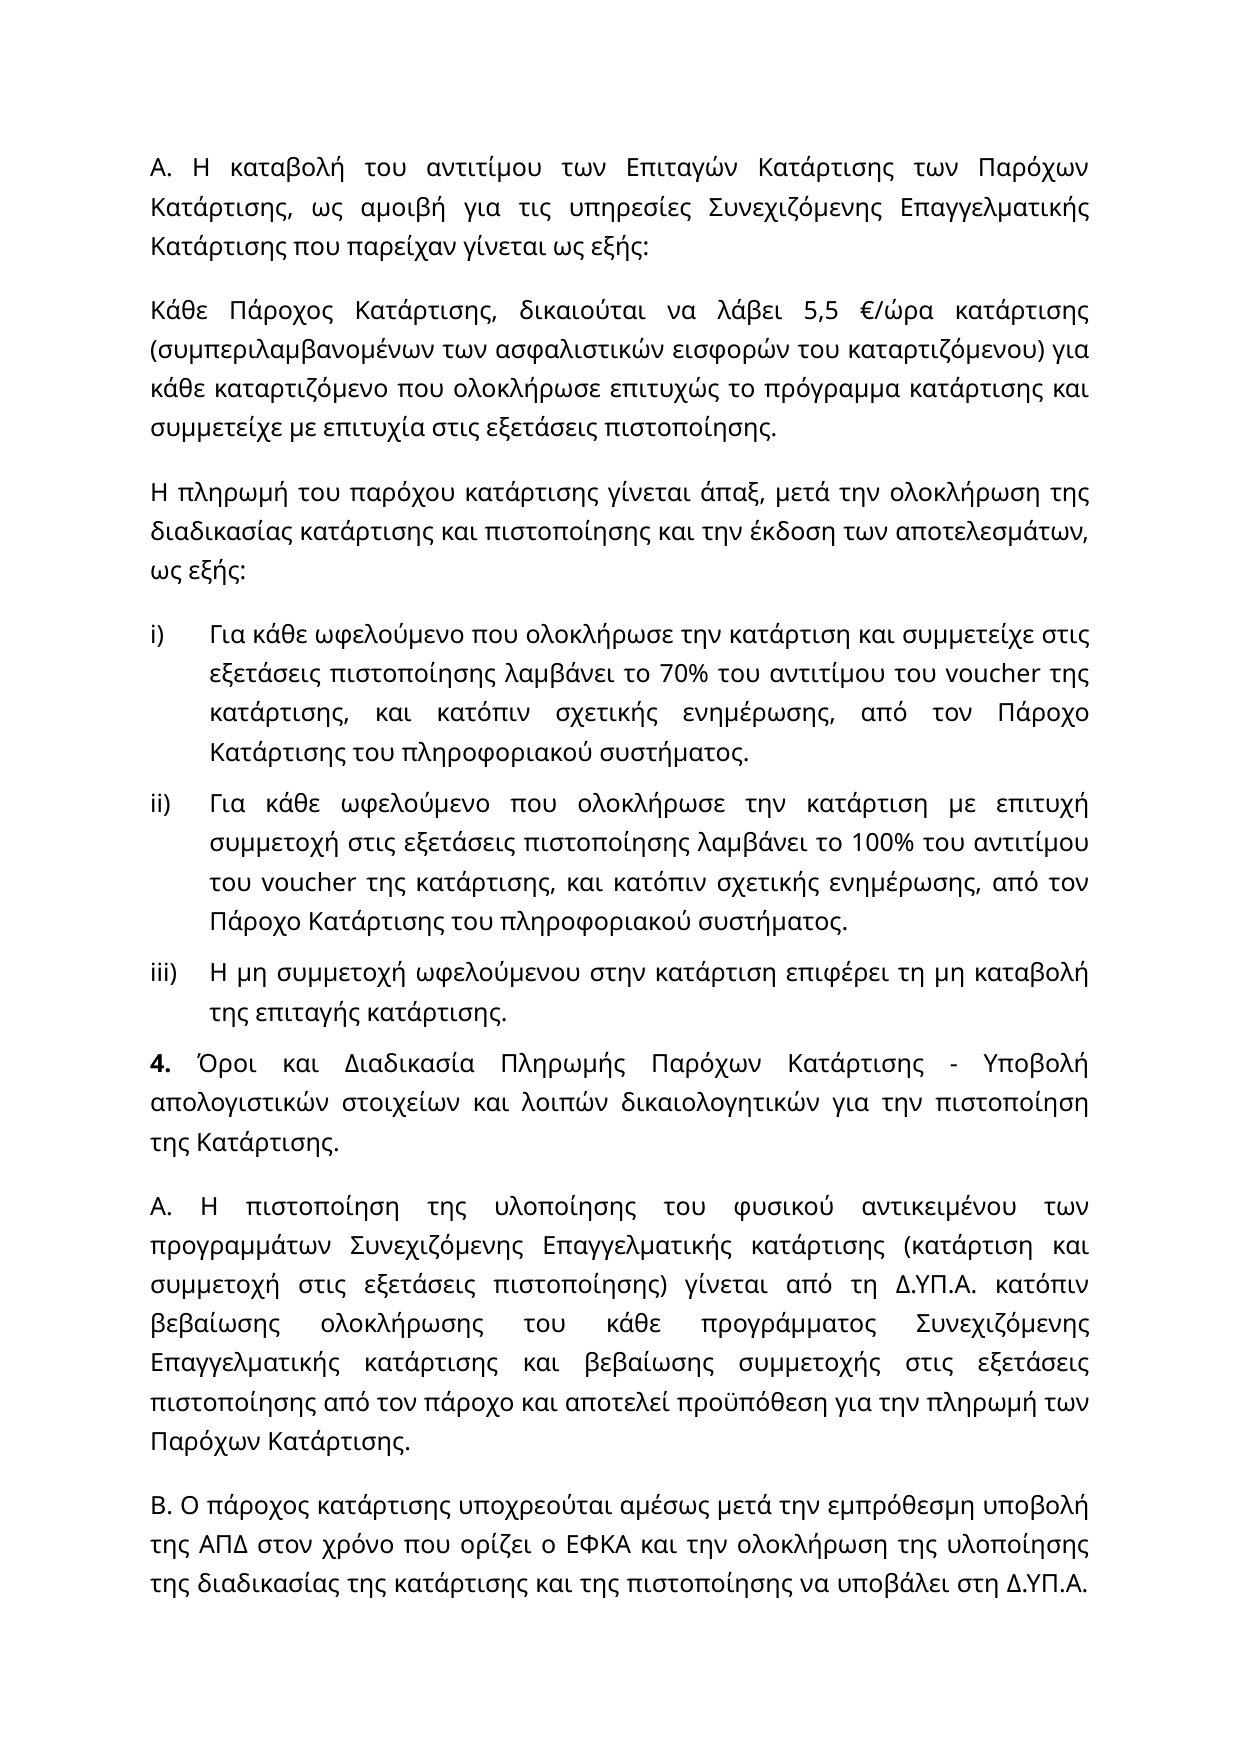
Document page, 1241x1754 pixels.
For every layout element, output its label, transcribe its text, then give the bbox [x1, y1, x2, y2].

list iii) Η μη συμμετοχή ωφελούμενου στην κατάρτιση επιφέρει τη μη καταβολή της επιταγής κατάρτισης. [150, 955, 1090, 1028]
text Α. Η πιστοποίηση της υλοποίησης του φυσικού αντικειμένου των προγραμμάτων Συνεχιζόμενης Επαγγελματικής κατάρτισης (κατάρτιση και συμμετοχή στις εξετάσεις πιστοποίησης) γίνεται από τη Δ.ΥΠ.Α. κατόπιν βεβαίωσης ολοκλήρωσης του κάθε προγράμματος Συνεχιζόμενης Επαγγελματικής κατάρτισης και βεβαίωσης συμμετοχής στις εξετάσεις πιστοποίησης από τον πάροχο και αποτελεί προϋπόθεση για την πληρωμή των Παρόχων Κατάρτισης. [150, 1188, 1090, 1457]
list i) Για κάθε ωφελούμενο που ολοκλήρωσε την κατάρτιση και συμμετείχε στις εξετάσεις πιστοποίησης λαμβάνει το 70% του αντιτίμου του voucher της κατάρτισης, και κατόπιν σχετικής ενημέρωσης, από τον Πάροχο Κατάρτισης του πληροφοριακού συστήματος. [150, 617, 1090, 768]
text Β. Ο πάροχος κατάρτισης υποχρεούται αμέσως μετά την εμπρόθεσμη υποβολή της ΑΠΔ στον χρόνο που ορίζει ο ΕΦΚΑ και την ολοκλήρωση της υλοποίησης της διαδικασίας της κατάρτισης και της πιστοποίησης να υποβάλει στη Δ.ΥΠ.Α. [150, 1487, 1090, 1600]
text Η πληρωμή του παρόχου κατάρτισης γίνεται άπαξ, μετά την ολοκλήρωση της διαδικασίας κατάρτισης και πιστοποίησης και την έκδοση των αποτελεσμάτων, ως εξής: [150, 474, 1090, 587]
text Α. Η καταβολή του αντιτίμου των Επιταγών Κατάρτισης των Παρόχων Κατάρτισης, ως αμοιβή για τις υπηρεσίες Συνεχιζόμενης Επαγγελματικής Κατάρτισης που παρείχαν γίνεται ως εξής: [150, 150, 1090, 262]
text Κάθε Πάροχος Κατάρτισης, δικαιούται να λάβει 5,5 €/ώρα κατάρτισης (συμπεριλαμβανομένων των ασφαλιστικών εισφορών του καταρτιζόμενου) για κάθε καταρτιζόμενο που ολοκλήρωσε επιτυχώς το πρόγραμμα κατάρτισης και συμμετείχε με επιτυχία στις εξετάσεις πιστοποίησης. [150, 292, 1090, 444]
text 4. Όροι και Διαδικασία Πληρωμής Παρόχων Κατάρτισης - Υποβολή απολογιστικών στοιχείων και λοιπών δικαιολογητικών για την πιστοποίηση της Κατάρτισης. [150, 1046, 1090, 1158]
list ii) Για κάθε ωφελούμενο που ολοκλήρωσε την κατάρτιση με επιτυχή συμμετοχή στις εξετάσεις πιστοποίησης λαμβάνει το 100% του αντιτίμου του voucher της κατάρτισης, και κατόπιν σχετικής ενημέρωσης, από τον Πάροχο Κατάρτισης του πληροφοριακού συστήματος. [150, 786, 1090, 937]
